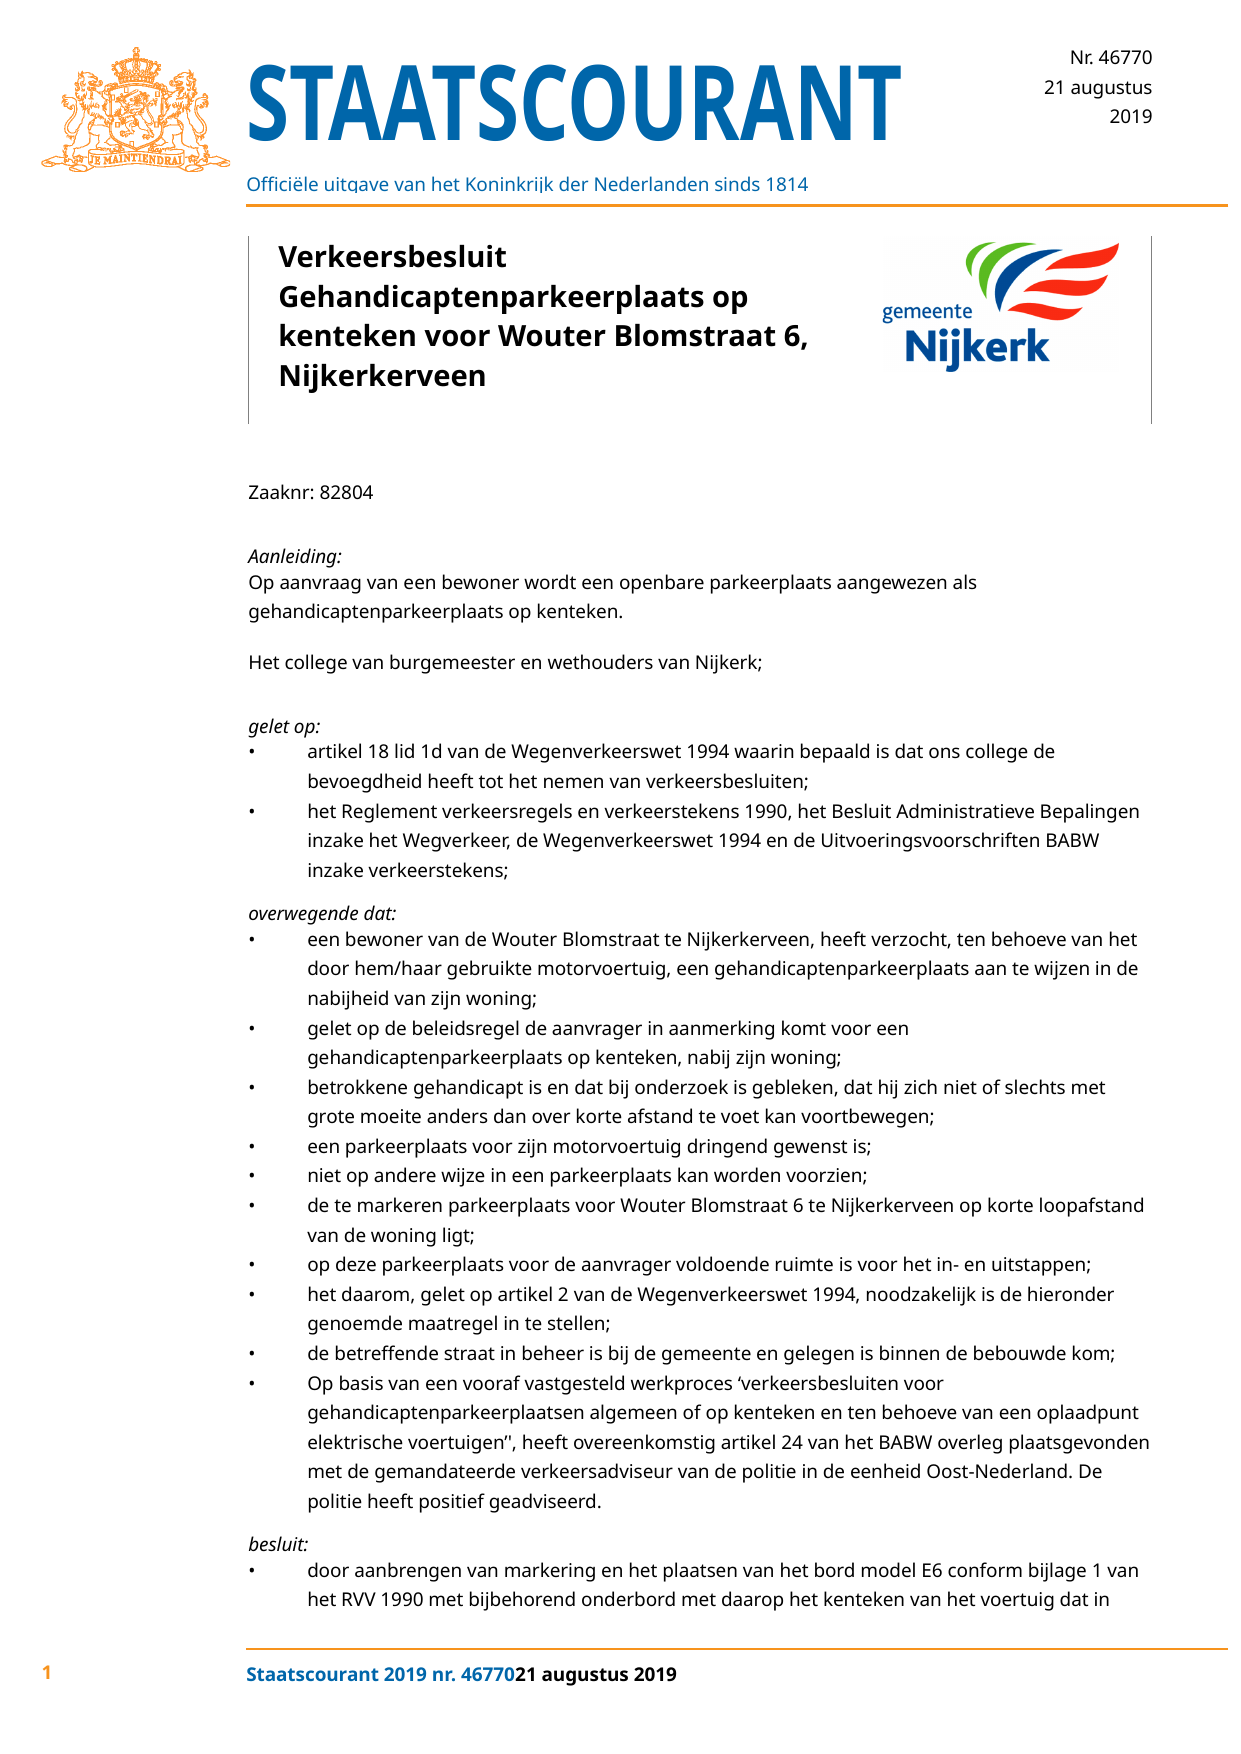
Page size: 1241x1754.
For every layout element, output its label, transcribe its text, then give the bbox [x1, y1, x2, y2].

text overwegende dat: [248, 900, 1152, 926]
picture [41, 47, 231, 172]
picture [882, 236, 1119, 372]
list een parkeerplaats voor zijn motorvoertuig dringend gewenst is; [248, 1133, 1152, 1159]
table_header [850, 236, 1151, 424]
text gelet op: [248, 713, 1152, 739]
list een bewoner van de Wouter Blomstraat te Nijkerkerveen, heeft verzocht, ten behoeve van het door hem/haar gebruikte motorvoertuig, een gehandicaptenparkeerplaats aan te wijzen in de nabijheid van zijn woning; [248, 926, 1152, 1011]
text besluit: [248, 1531, 1152, 1557]
list betrokkene gehandicapt is en dat bij onderzoek is gebleken, dat hij zich niet of slechts met grote moeite anders dan over korte afstand te voet kan voortbewegen; [248, 1074, 1152, 1129]
list Op basis van een vooraf vastgesteld werkproces ‘verkeersbesluiten voor gehandicaptenparkeerplaatsen algemeen of op kenteken en ten behoeve van een oplaadpunt elektrische voertuigen’', heeft overeenkomstig artikel 24 van het BABW overleg plaatsgevonden met de gemandateerde verkeersadviseur van de politie in de eenheid Oost-Nederland. De politie heeft positief geadviseerd. [248, 1370, 1152, 1514]
text Zaaknr: 82804 [248, 479, 1152, 505]
list de te markeren parkeerplaats voor Wouter Blomstraat 6 te Nijkerkerveen op korte loopafstand van de woning ligt; [248, 1192, 1152, 1247]
list gelet op de beleidsregel de aanvrager in aanmerking komt voor een gehandicaptenparkeerplaats op kenteken, nabij zijn woning; [248, 1015, 1152, 1070]
text Op aanvraag van een bewoner wordt een openbare parkeerplaats aangewezen als gehandicaptenparkeerplaats op kenteken. [248, 569, 1152, 624]
list het daarom, gelet op artikel 2 van de Wegenverkeerswet 1994, noodzakelijk is de hieronder genoemde maatregel in te stellen; [248, 1281, 1152, 1336]
list de betreffende straat in beheer is bij de gemeente en gelegen is binnen de bebouwde kom; [248, 1340, 1152, 1366]
list het Reglement verkeersregels en verkeerstekens 1990, het Besluit Administratieve Bepalingen inzake het Wegverkeer, de Wegenverkeerswet 1994 en de Uitvoeringsvoorschriften BABW inzake verkeerstekens; [248, 798, 1152, 883]
list op deze parkeerplaats voor de aanvrager voldoende ruimte is voor het in- en uitstappen; [248, 1251, 1152, 1277]
list niet op andere wijze in een parkeerplaats kan worden voorzien; [248, 1163, 1152, 1188]
table_header Verkeersbesluit Gehandicaptenparkeerplaats op kenteken voor Wouter Blomstraat 6, Nijkerkerveen [249, 236, 850, 424]
text Aanleiding: [248, 543, 1152, 569]
list artikel 18 lid 1d van de Wegenverkeerswet 1994 waarin bepaald is dat ons college de bevoegdheid heeft tot het nemen van verkeersbesluiten; [248, 739, 1152, 794]
list door aanbrengen van markering en het plaatsen van het bord model E6 conform bijlage 1 van het RVV 1990 met bijbehorend onderbord met daarop het kenteken van het voertuig dat in [248, 1557, 1152, 1612]
text Het college van burgemeester en wethouders van Nijkerk; [248, 649, 1152, 675]
